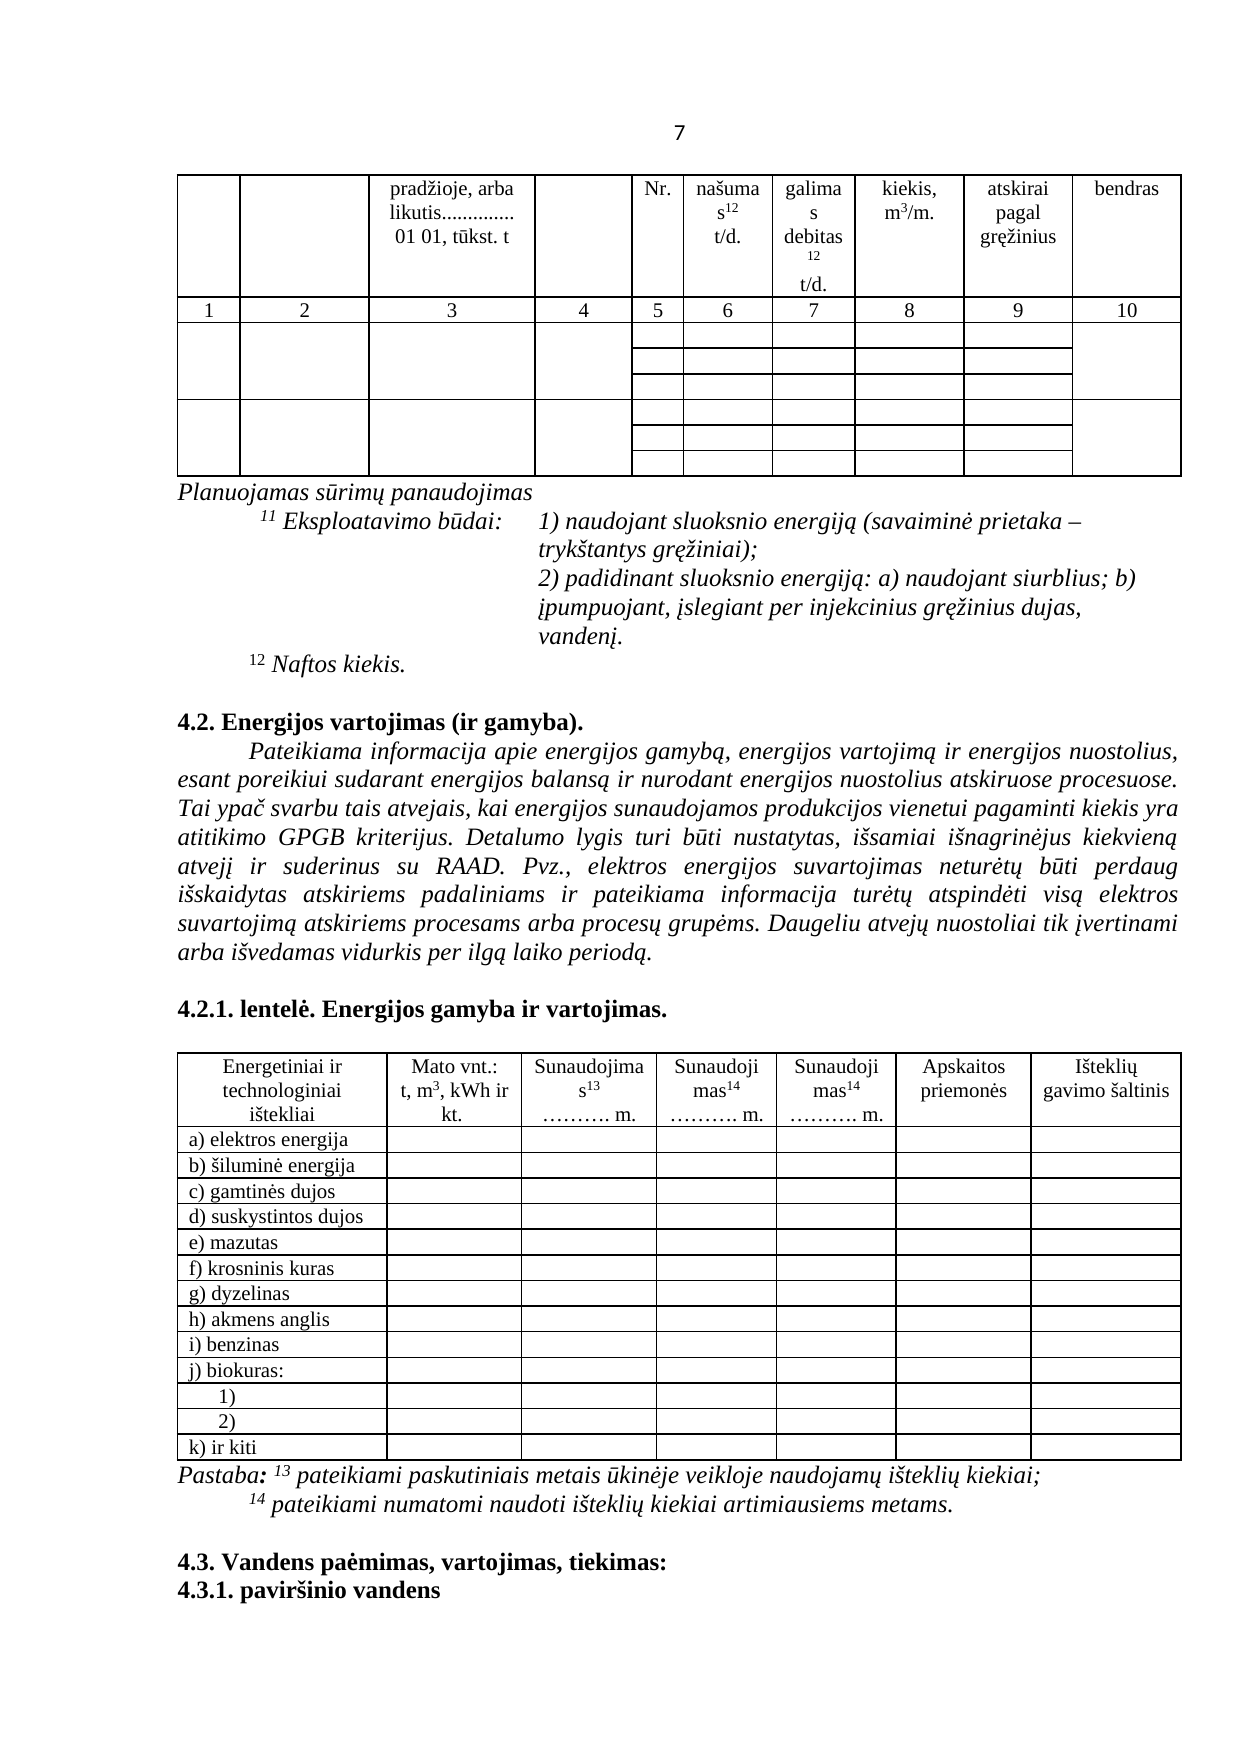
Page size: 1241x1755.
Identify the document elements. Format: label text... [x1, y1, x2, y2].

table_cell [1032, 1384, 1180, 1408]
table_cell [1073, 323, 1180, 347]
table_cell [897, 1332, 1030, 1356]
table_cell 8 [856, 298, 963, 322]
table_cell [633, 375, 683, 398]
table_cell [777, 1384, 895, 1408]
table_cell [536, 323, 631, 347]
table_cell [773, 400, 854, 424]
table_cell našumas12 t/d. [684, 176, 772, 296]
table_cell [657, 1230, 776, 1254]
table_cell [178, 347, 239, 373]
table_cell [773, 375, 854, 398]
table_header [178, 176, 239, 296]
table_cell [1032, 1409, 1180, 1433]
table_cell [388, 1307, 521, 1331]
table_cell [388, 1384, 521, 1408]
table_cell [777, 1409, 895, 1433]
table_cell [777, 1230, 895, 1254]
table_cell [522, 1127, 656, 1151]
table_cell [897, 1204, 1030, 1228]
table_cell [684, 349, 772, 373]
table_cell [178, 373, 239, 398]
text 4.3. Vandens paėmimas, vartojimas, tiekimas: [177, 1547, 1181, 1575]
table_cell [370, 424, 534, 450]
table_cell [773, 426, 854, 450]
table_header Apskaitos priemonės [897, 1054, 1030, 1126]
table_header [536, 176, 631, 296]
table_cell [522, 1332, 656, 1356]
table_cell [522, 1307, 656, 1331]
table_cell [897, 1230, 1030, 1254]
text Pastaba: 13 pateikiami paskutiniais metais ūkinėje veikloje naudojamų išteklių kiekiai; [177, 1461, 1181, 1489]
table_header 11 Eksploatavimo būdai: [177, 506, 527, 563]
table_cell [388, 1409, 521, 1433]
table_cell [1032, 1332, 1180, 1356]
table_cell [965, 349, 1072, 373]
table_cell [370, 323, 534, 347]
table_cell [897, 1384, 1030, 1408]
table_cell [370, 450, 534, 475]
table_cell [657, 1332, 776, 1356]
table_cell [522, 1204, 656, 1228]
table_cell [777, 1153, 895, 1177]
table_cell i) benzinas [178, 1332, 386, 1356]
table_cell [897, 1179, 1030, 1203]
table_header [241, 176, 368, 296]
table_cell 6 [684, 298, 772, 322]
table_cell [1073, 424, 1180, 450]
table_cell [536, 450, 631, 475]
table_cell [522, 1409, 656, 1433]
table_cell f) krosninis kuras [178, 1256, 386, 1279]
table_cell [897, 1307, 1030, 1331]
table_cell [897, 1153, 1030, 1177]
table_cell [777, 1358, 895, 1382]
table_cell [241, 347, 368, 373]
table_header Sunaudojimas13 ………. m. [522, 1054, 656, 1126]
table_cell [522, 1179, 656, 1203]
table_cell 1) [178, 1384, 386, 1408]
table_cell [965, 426, 1072, 450]
text 4.2.1. lentelė. Energijos gamyba ir vartojimas. [177, 994, 1181, 1023]
table_cell a) elektros energija [178, 1127, 386, 1151]
table_cell [388, 1153, 521, 1177]
table_cell [536, 424, 631, 450]
table_cell [178, 400, 239, 424]
table_cell bendras [1073, 176, 1180, 296]
table_cell e) mazutas [178, 1230, 386, 1254]
table_cell [1032, 1204, 1180, 1228]
text Pateikiama informacija apie energijos gamybą, energijos vartojimą ir energijos nuostolius, esant poreikiui sudarant energijos balansą ir nurodant energijos nuostolius atskiruose procesuose. Tai ypač svarbu tais atvejais, kai energijos sunaudojamos produkcijos vienetui pagaminti kiekis yra atitikimo GPGB kriterijus. Detalumo lygis turi būti nustatytas, išsamiai išnagrinėjus kiekvieną atvejį ir suderinus su RAAD. Pvz., elektros energijos suvartojimas neturėtų būti perdaug išskaidytas atskiriems padaliniams ir pateikiama informacija turėtų atspindėti visą elektros suvartojimą atskiriems procesams arba procesų grupėms. Daugeliu atvejų nuostoliai tik įvertinami arba išvedamas vidurkis per ilgą laiko periodą. [177, 736, 1181, 966]
table_cell [965, 323, 1072, 347]
table_cell [522, 1384, 656, 1408]
table_cell [241, 450, 368, 475]
table_cell [773, 451, 854, 475]
table_cell [1032, 1153, 1180, 1177]
table_cell [1073, 373, 1180, 398]
table_cell 2) padidinant sluoksnio energiją: a) naudojant siurblius; b) įpumpuojant, įslegiant per injekcinius gręžinius dujas, vandenį. [527, 563, 1181, 649]
table_cell [897, 1256, 1030, 1279]
table_cell [657, 1153, 776, 1177]
table_cell [965, 400, 1072, 424]
table_cell [684, 323, 772, 347]
table_cell [897, 1127, 1030, 1151]
table_cell [657, 1307, 776, 1331]
table_cell [241, 323, 368, 347]
table_cell [897, 1409, 1030, 1433]
table_header Išteklių gavimo šaltinis [1032, 1054, 1180, 1126]
table_cell [522, 1256, 656, 1279]
table_header Sunaudojimas14 ………. m. [777, 1054, 895, 1126]
table_header Mato vnt.: t, m3, kWh ir kt. [388, 1054, 521, 1126]
table_cell [1032, 1230, 1180, 1254]
table_cell [1032, 1179, 1180, 1203]
table_cell kiekis, m3/m. [856, 176, 963, 296]
table_cell [657, 1256, 776, 1279]
table_cell [536, 347, 631, 373]
table_cell [777, 1435, 895, 1459]
table_cell h) akmens anglis [178, 1307, 386, 1331]
table_cell [856, 426, 963, 450]
table_cell [777, 1256, 895, 1279]
table_cell [370, 373, 534, 398]
table_cell [1032, 1358, 1180, 1382]
table_cell [657, 1358, 776, 1382]
table_cell Nr. [633, 176, 683, 296]
table_cell [657, 1409, 776, 1433]
table_cell [388, 1256, 521, 1279]
table_cell [897, 1435, 1030, 1459]
table_cell [178, 424, 239, 450]
table_cell [684, 451, 772, 475]
table_cell [684, 375, 772, 398]
table_cell [856, 375, 963, 398]
table_cell [388, 1332, 521, 1356]
text Planuojamas sūrimų panaudojimas [177, 477, 1181, 506]
table_cell [897, 1281, 1030, 1305]
table_cell [657, 1127, 776, 1151]
table_cell [777, 1204, 895, 1228]
table_cell [388, 1127, 521, 1151]
table_cell [177, 563, 527, 649]
table_cell [241, 424, 368, 450]
table_cell [633, 349, 683, 373]
table_cell j) biokuras: [178, 1358, 386, 1382]
text 4.3.1. paviršinio vandens [177, 1575, 1181, 1604]
table_cell [522, 1281, 656, 1305]
table_cell [773, 349, 854, 373]
table_cell [1073, 450, 1180, 475]
table_cell 2) [178, 1409, 386, 1433]
table_cell [633, 323, 683, 347]
table_cell [633, 400, 683, 424]
table_cell [178, 450, 239, 475]
table_cell [178, 323, 239, 347]
table_header 1) naudojant sluoksnio energiją (savaiminė prietaka – trykštantys gręžiniai); [527, 506, 1181, 563]
table_cell [777, 1281, 895, 1305]
table_cell [633, 426, 683, 450]
table_cell [1032, 1307, 1180, 1331]
table_cell 7 [773, 298, 854, 322]
table_cell 2 [241, 298, 368, 322]
table_cell [241, 400, 368, 424]
table_cell b) šiluminė energija [178, 1153, 386, 1177]
table_cell [388, 1179, 521, 1203]
table_cell [388, 1204, 521, 1228]
table_cell [777, 1127, 895, 1151]
table_cell [388, 1230, 521, 1254]
table_cell [370, 347, 534, 373]
table_cell [657, 1384, 776, 1408]
table_cell [965, 451, 1072, 475]
table_cell atskirai pagal gręžinius [965, 176, 1072, 296]
table_cell [856, 349, 963, 373]
table_cell c) gamtinės dujos [178, 1179, 386, 1203]
table_cell [633, 451, 683, 475]
table_cell 5 [633, 298, 683, 322]
table_cell [522, 1358, 656, 1382]
table_cell [1032, 1435, 1180, 1459]
table_cell [856, 451, 963, 475]
table_cell [657, 1204, 776, 1228]
table_cell [388, 1281, 521, 1305]
table_cell [536, 373, 631, 398]
table_cell d) suskystintos dujos [178, 1204, 386, 1228]
table_cell 9 [965, 298, 1072, 322]
table_cell [777, 1307, 895, 1331]
table_cell 3 [370, 298, 534, 322]
table_cell [856, 400, 963, 424]
table_cell [684, 400, 772, 424]
table_cell [897, 1358, 1030, 1382]
table_cell [241, 373, 368, 398]
table_cell 4 [536, 298, 631, 322]
table_cell [1032, 1127, 1180, 1151]
table_header pradžioje, arba likutis.............. 01 01, tūkst. t [370, 176, 534, 296]
table_cell [1032, 1256, 1180, 1279]
text 14 pateikiami numatomi naudoti išteklių kiekiai artimiausiems metams. [177, 1489, 1181, 1518]
table_cell [1073, 347, 1180, 373]
table_cell [657, 1281, 776, 1305]
table_cell 10 [1073, 298, 1180, 322]
table_cell [657, 1435, 776, 1459]
table_cell [1032, 1281, 1180, 1305]
table_cell [965, 375, 1072, 398]
table_cell [773, 323, 854, 347]
table_cell [522, 1230, 656, 1254]
table_cell [370, 400, 534, 424]
table_cell [684, 426, 772, 450]
table_cell [522, 1153, 656, 1177]
table_cell [777, 1332, 895, 1356]
table_cell [856, 323, 963, 347]
table_cell 1 [178, 298, 239, 322]
table_cell [388, 1358, 521, 1382]
table_cell [536, 400, 631, 424]
table_cell [777, 1179, 895, 1203]
text 4.2. Energijos vartojimas (ir gamyba). [177, 707, 1181, 736]
table_cell [388, 1435, 521, 1459]
table_cell [522, 1435, 656, 1459]
table_cell [1073, 400, 1180, 424]
table_header Energetiniai ir technologiniai ištekliai [178, 1054, 386, 1126]
table_cell [657, 1179, 776, 1203]
table_header Sunaudojimas14 ………. m. [657, 1054, 776, 1126]
text 12 Naftos kiekis. [177, 649, 1181, 678]
table_cell galimas debitas12 t/d. [773, 176, 854, 296]
table_cell g) dyzelinas [178, 1281, 386, 1305]
table_cell k) ir kiti [178, 1435, 386, 1459]
